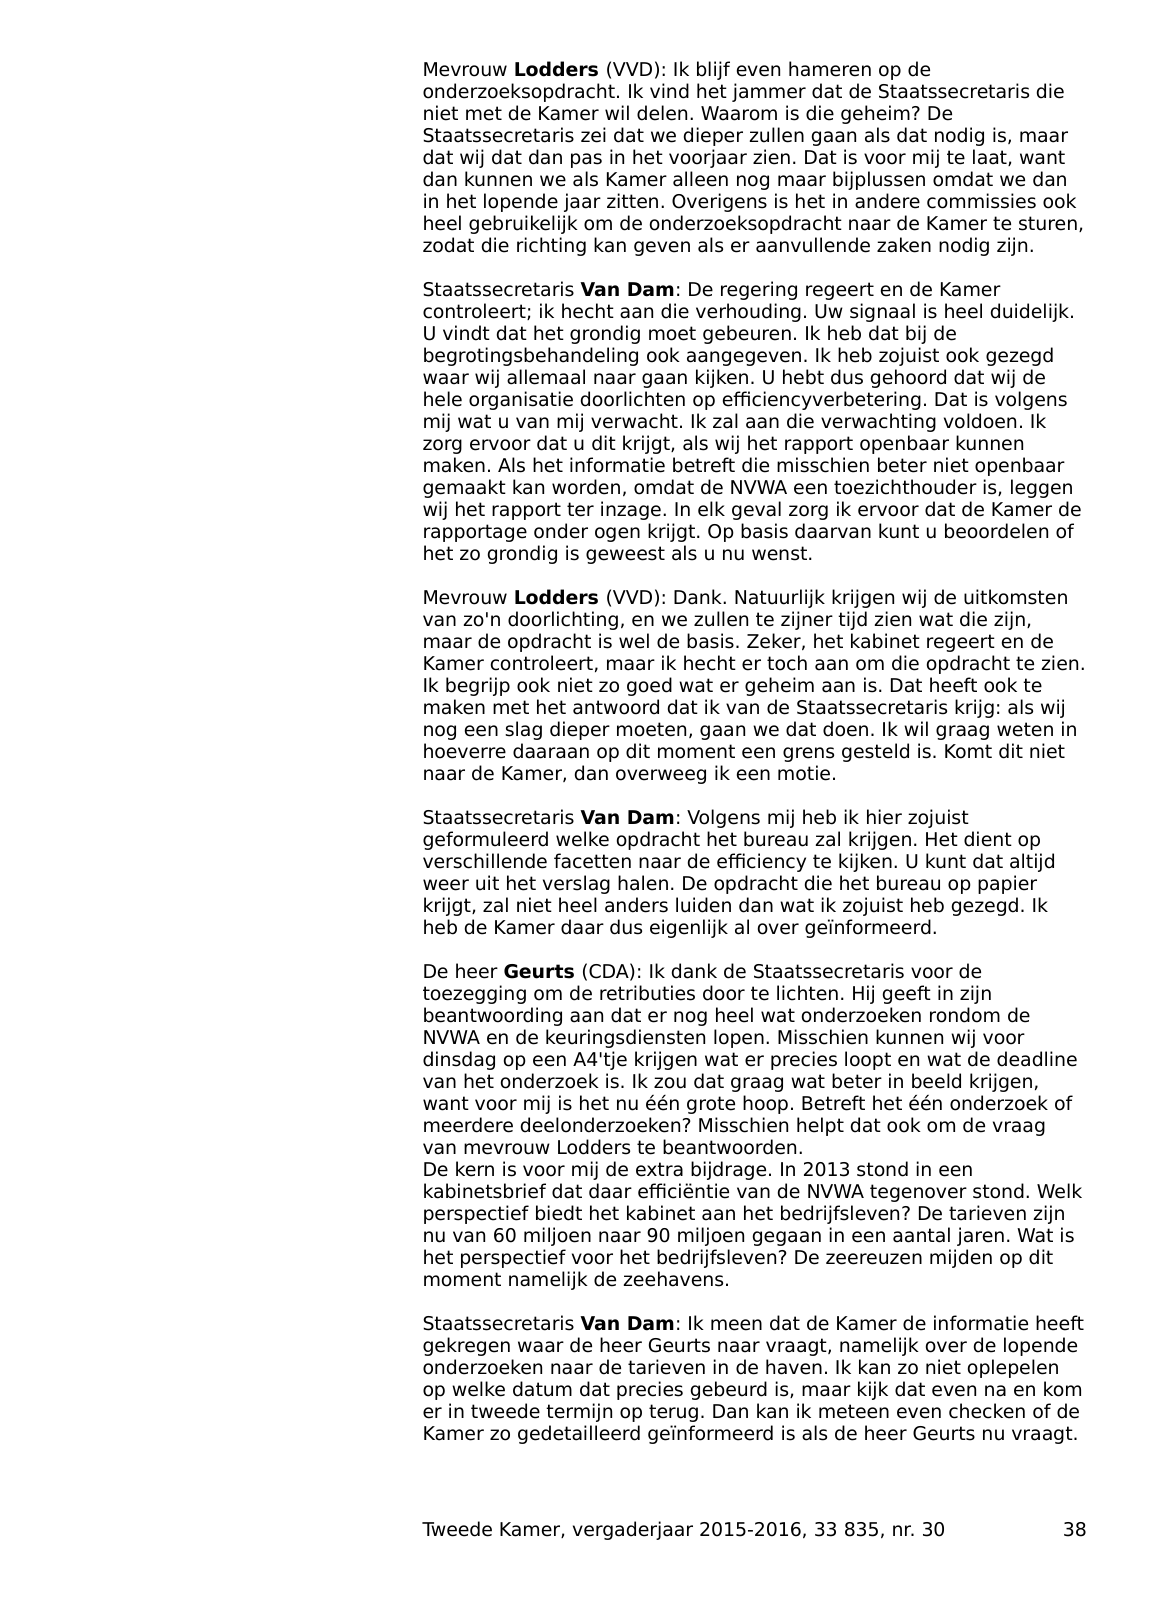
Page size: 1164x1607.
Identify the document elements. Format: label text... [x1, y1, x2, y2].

text Mevrouw Lodders (VVD): Ik blijf even hameren op de onderzoeksopdracht. Ik vind het jammer dat de Staatssecretaris die niet met de Kamer wil delen. Waarom is die geheim? De Staatssecretaris zei dat we dieper zullen gaan als dat nodig is, maar dat wij dat dan pas in het voorjaar zien. Dat is voor mij te laat, want dan kunnen we als Kamer alleen nog maar bijplussen omdat we dan in het lopende jaar zitten. Overigens is het in andere commissies ook heel gebruikelijk om de onderzoeksopdracht naar de Kamer te sturen, zodat die richting kan geven als er aanvullende zaken nodig zijn. [422, 59, 1087, 257]
text Staatssecretaris Van Dam: Volgens mij heb ik hier zojuist geformuleerd welke opdracht het bureau zal krijgen. Het dient op verschillende facetten naar de efficiency te kijken. U kunt dat altijd weer uit het verslag halen. De opdracht die het bureau op papier krijgt, zal niet heel anders luiden dan wat ik zojuist heb gezegd. Ik heb de Kamer daar dus eigenlijk al over geïnformeerd. [422, 807, 1087, 939]
text Staatssecretaris Van Dam: Ik meen dat de Kamer de informatie heeft gekregen waar de heer Geurts naar vraagt, namelijk over de lopende onderzoeken naar de tarieven in de haven. Ik kan zo niet oplepelen op welke datum dat precies gebeurd is, maar kijk dat even na en kom er in tweede termijn op terug. Dan kan ik meteen even checken of de Kamer zo gedetailleerd geïnformeerd is als de heer Geurts nu vraagt. [422, 1313, 1087, 1445]
text De heer Geurts (CDA): Ik dank de Staatssecretaris voor de toezegging om de retributies door te lichten. Hij geeft in zijn beantwoording aan dat er nog heel wat onderzoeken rondom de NVWA en de keuringsdiensten lopen. Misschien kunnen wij voor dinsdag op een A4'tje krijgen wat er precies loopt en wat de deadline van het onderzoek is. Ik zou dat graag wat beter in beeld krijgen, want voor mij is het nu één grote hoop. Betreft het één onderzoek of meerdere deelonderzoeken? Misschien helpt dat ook om de vraag van mevrouw Lodders te beantwoorden. [422, 961, 1087, 1159]
text Staatssecretaris Van Dam: De regering regeert en de Kamer controleert; ik hecht aan die verhouding. Uw signaal is heel duidelijk. U vindt dat het grondig moet gebeuren. Ik heb dat bij de begrotingsbehandeling ook aangegeven. Ik heb zojuist ook gezegd waar wij allemaal naar gaan kijken. U hebt dus gehoord dat wij de hele organisatie doorlichten op efficiencyverbetering. Dat is volgens mij wat u van mij verwacht. Ik zal aan die verwachting voldoen. Ik zorg ervoor dat u dit krijgt, als wij het rapport openbaar kunnen maken. Als het informatie betreft die misschien beter niet openbaar gemaakt kan worden, omdat de NVWA een toezichthouder is, leggen wij het rapport ter inzage. In elk geval zorg ik ervoor dat de Kamer de rapportage onder ogen krijgt. Op basis daarvan kunt u beoordelen of het zo grondig is geweest als u nu wenst. [422, 279, 1087, 565]
text Mevrouw Lodders (VVD): Dank. Natuurlijk krijgen wij de uitkomsten van zo'n doorlichting, en we zullen te zijner tijd zien wat die zijn, maar de opdracht is wel de basis. Zeker, het kabinet regeert en de Kamer controleert, maar ik hecht er toch aan om die opdracht te zien. Ik begrijp ook niet zo goed wat er geheim aan is. Dat heeft ook te maken met het antwoord dat ik van de Staatssecretaris krijg: als wij nog een slag dieper moeten, gaan we dat doen. Ik wil graag weten in hoeverre daaraan op dit moment een grens gesteld is. Komt dit niet naar de Kamer, dan overweeg ik een motie. [422, 587, 1087, 785]
text De kern is voor mij de extra bijdrage. In 2013 stond in een kabinetsbrief dat daar efficiëntie van de NVWA tegenover stond. Welk perspectief biedt het kabinet aan het bedrijfsleven? De tarieven zijn nu van 60 miljoen naar 90 miljoen gegaan in een aantal jaren. Wat is het perspectief voor het bedrijfsleven? De zeereuzen mijden op dit moment namelijk de zeehavens. [422, 1159, 1087, 1291]
